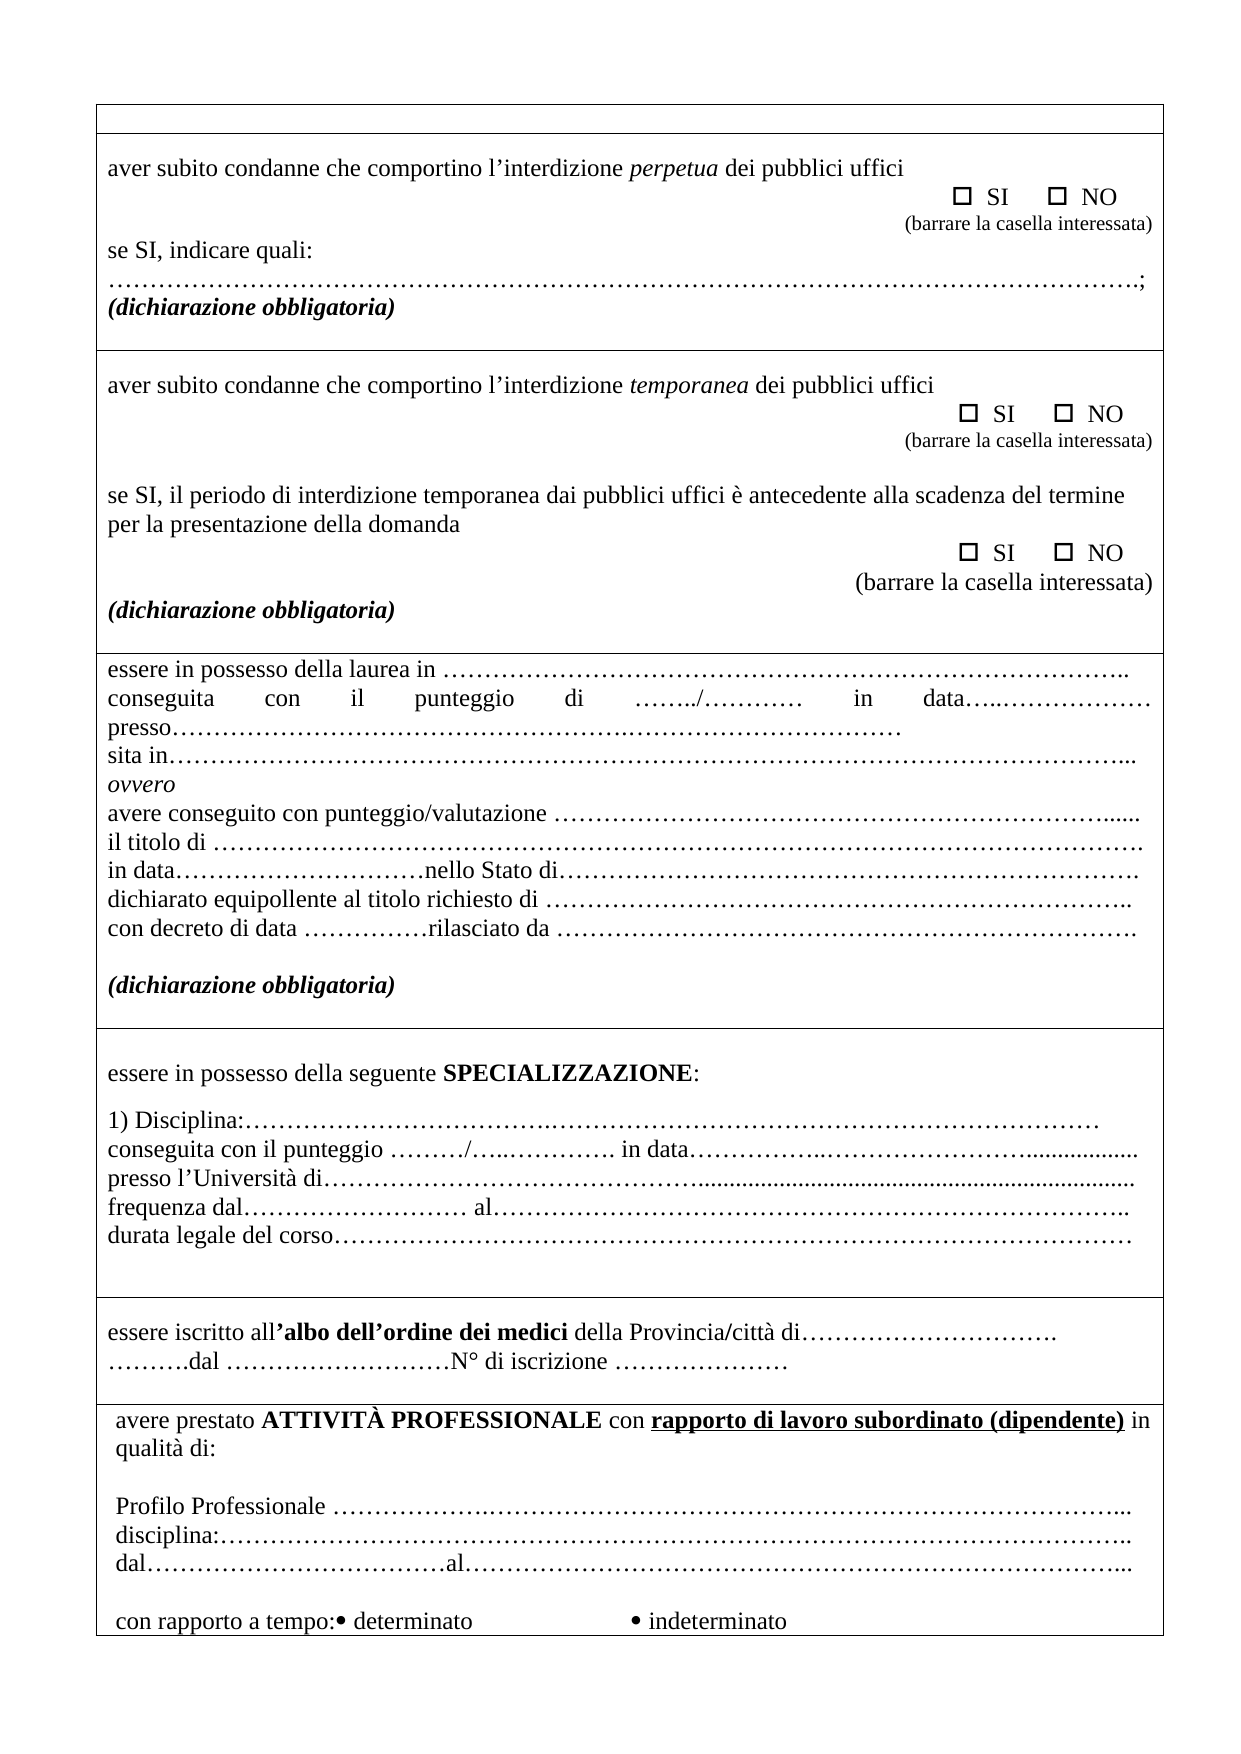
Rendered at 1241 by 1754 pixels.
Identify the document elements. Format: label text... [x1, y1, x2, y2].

table_cell avere prestato ATTIVITÀ PROFESSIONALE con rapporto di lavoro subordinato (dipendente) in qualità di: Profilo Professionale ……………….…………………………………………………………………... disciplina:……………………………………………………………………………………………….. dal………………………………al……………………………………………………………………... con rapporto a tempo:  determinato  indeterminato [97, 1405, 1163, 1635]
table_cell [73, 1404, 96, 1635]
table_cell essere in possesso della seguente SPECIALIZZAZIONE: 1) Disciplina:……………………………….………………………………………………………… conseguita con il punteggio ………/…..…………. in data……………..…………………….................. presso l’Università di………………………………………...................................................................... frequenza dal……………………… al………………………………………………………………….. durata legale del corso…………………………………………………………………………………… [97, 1029, 1163, 1297]
table_header [73, 104, 96, 133]
table_header [97, 105, 1163, 133]
table_cell [73, 1028, 96, 1297]
table_cell [73, 653, 96, 1028]
table_cell essere in possesso della laurea in ……………………………………………………………………….. conseguita con il punteggio di ……../………… in data…..………………presso……………………………………………….…………………………… sita in……………………………………………………………………………………………………... ovvero avere conseguito con punteggio/valutazione …………………………………………………………...... il titolo di …………………………………………………………………………………………………. in data…………………………nello Stato di……………………………………………………………. dichiarato equipollente al titolo richiesto di …………………………………………………………….. con decreto di data ……………rilasciato da ……………………………………………………………. (dichiarazione obbligatoria) [97, 654, 1163, 1028]
table_cell [73, 133, 96, 350]
table_cell aver subito condanne che comportino l’interdizione perpetua dei pubblici uffici  SI  NO (barrare la casella interessata) se SI, indicare quali: …………………………………………………………………………………………………………….; (dichiarazione obbligatoria) [97, 134, 1163, 350]
table_cell aver subito condanne che comportino l’interdizione temporanea dei pubblici uffici  SI  NO (barrare la casella interessata) se SI, il periodo di interdizione temporanea dai pubblici uffici è antecedente alla scadenza del termine per la presentazione della domanda  SI  NO (barrare la casella interessata) (dichiarazione obbligatoria) [97, 351, 1163, 653]
table_cell essere iscritto all’albo dell’ordine dei medici della Provincia/città di………………………….……….dal ………………………N° di iscrizione ………………… [97, 1298, 1163, 1404]
table_cell [73, 1297, 96, 1404]
table_cell [73, 350, 96, 653]
